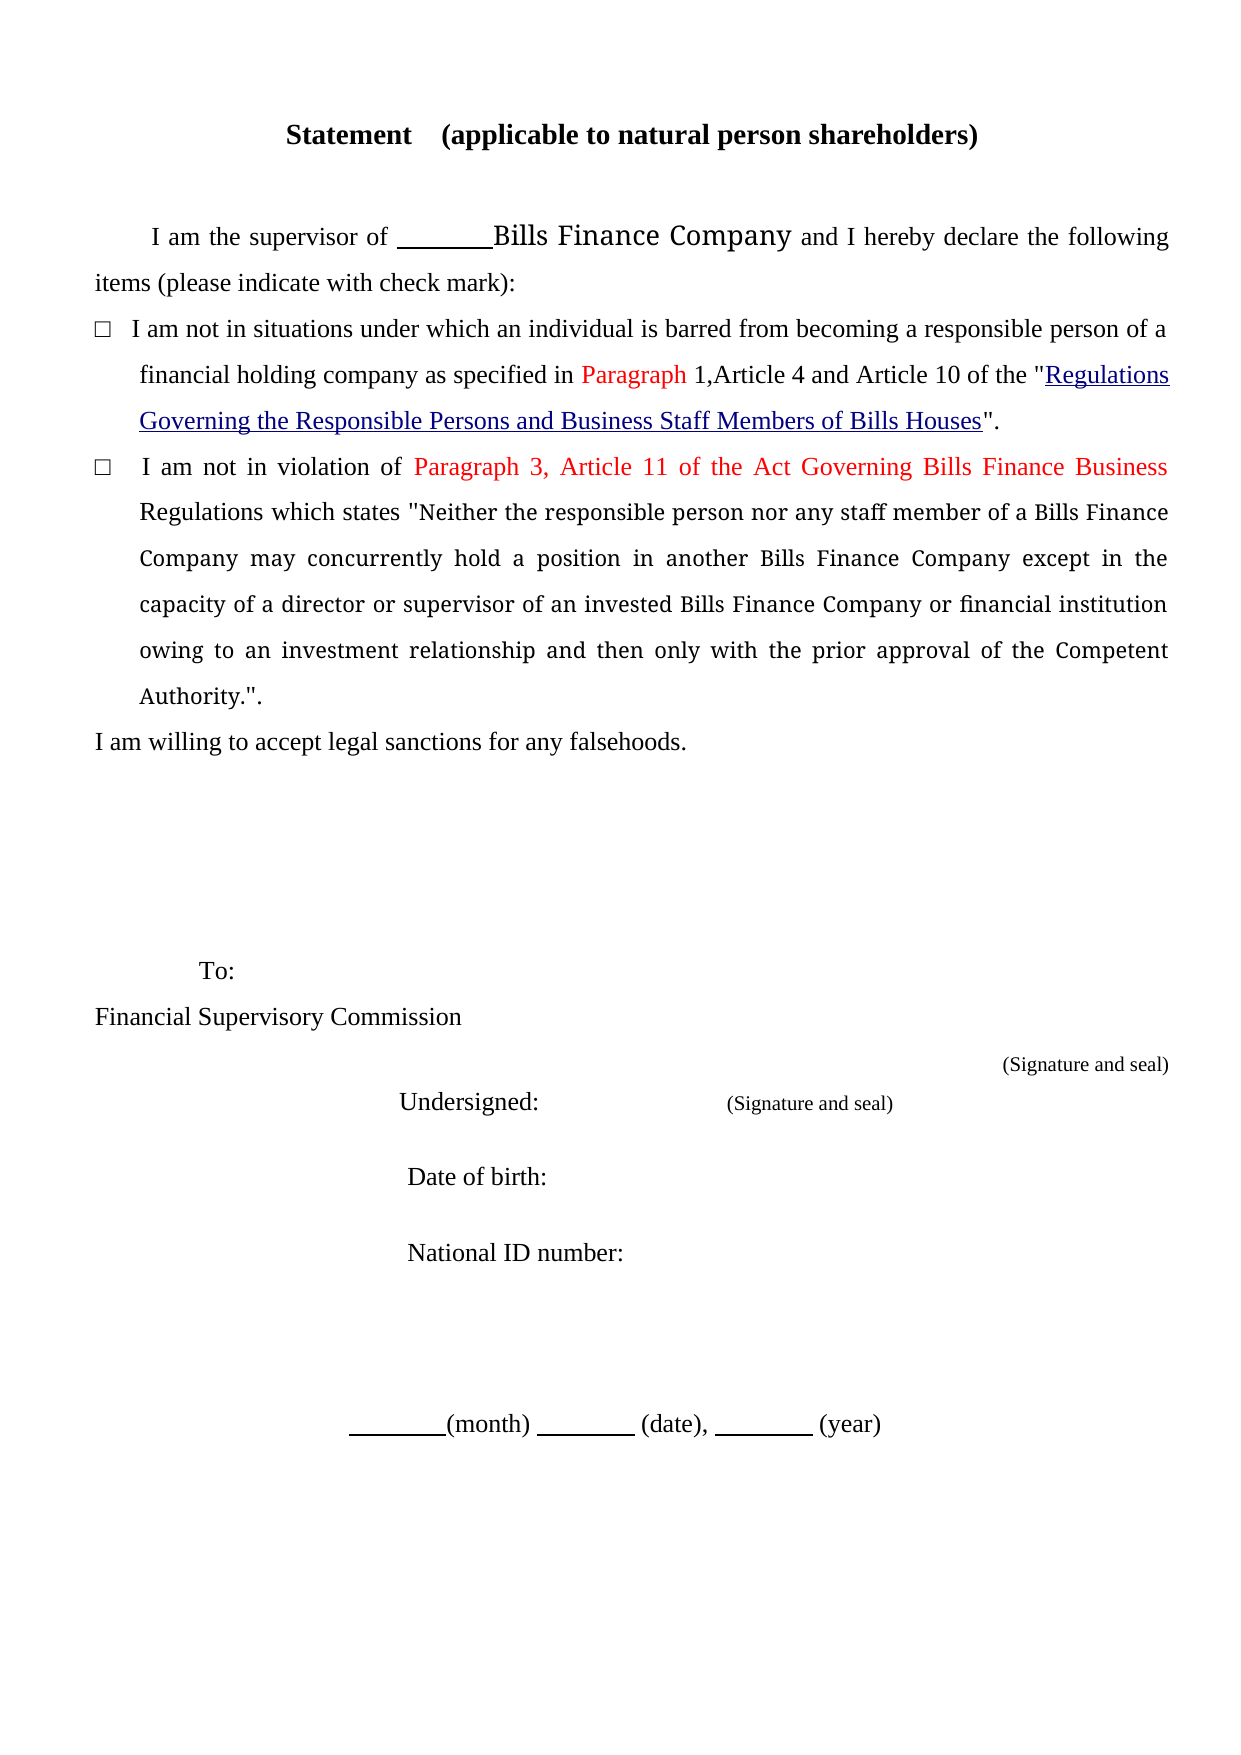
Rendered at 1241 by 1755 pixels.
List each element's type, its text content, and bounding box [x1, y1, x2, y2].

text To: [94, 942, 1169, 988]
text I am the supervisor of Bills Finance Company and I hereby declare the following items (please indicate with check mark): [94, 209, 1169, 301]
text I am willing to accept legal sanctions for any falsehoods. [94, 713, 1169, 759]
text National ID number: [94, 1231, 1169, 1268]
text Financial Supervisory Commission [94, 988, 1169, 1034]
text □ I am not in violation of Paragraph 3, Article 11 of the Act Governing Bills Finance Business Regulations which states "Neither the responsible person nor any staff member of a Bills Finance Company may concurrently hold a position in another Bills Finance Company except in the capacity of a director or supervisor of an invested Bills Finance Company or financial institution owing to an investment relationship and then only with the prior approval of the Competent Authority.". [94, 438, 1169, 713]
text Date of birth: [94, 1155, 1169, 1193]
text □ I am not in situations under which an individual is barred from becoming a responsible person of a financial holding company as specified in Paragraph 1,Article 4 and Article 10 of the "Regulations Governing the Responsible Persons and Business Staff Members of Bills Houses". [94, 301, 1169, 438]
text (month) (date), (year) [94, 1408, 1169, 1438]
text Undersigned: (Signature and seal) [94, 1080, 1169, 1118]
subtitle Statement (applicable to natural person shareholders) [94, 78, 1169, 153]
